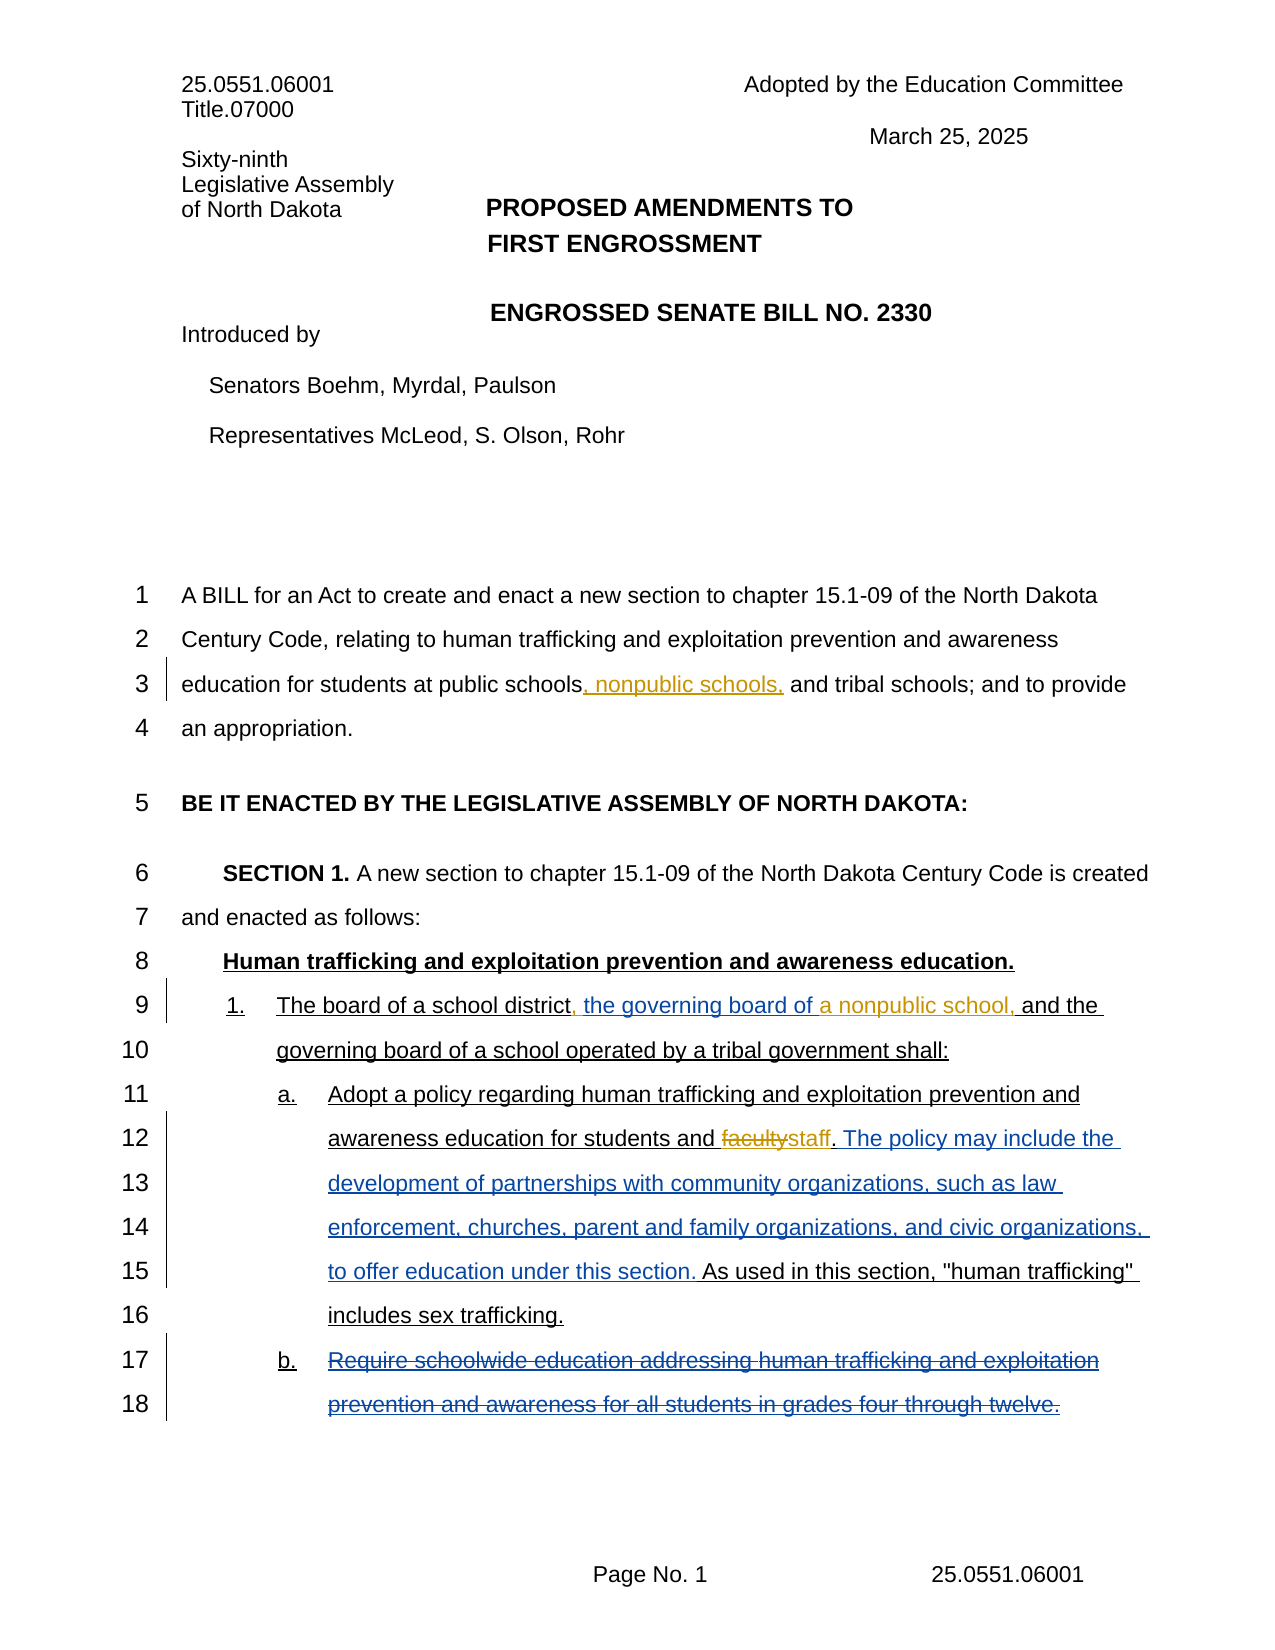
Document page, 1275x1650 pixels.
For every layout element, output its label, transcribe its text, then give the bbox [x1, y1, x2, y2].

text Senators Boehm, Myrdal, Paulson [208, 375, 1154, 398]
subtitle Human trafficking and exploitation prevention and awareness education. [181, 934, 1154, 978]
text Introduced by [181, 323, 1154, 348]
title PROPOSED AMENDMENTS TO [486, 192, 872, 221]
table_cell March 25, 2025 [744, 123, 1153, 173]
text Legislative Assembly [181, 173, 1154, 198]
table_cell Sixty-ninth [181, 123, 744, 173]
table_header 25.0551.06001 Title.07000 [181, 73, 744, 123]
title ENGROSSED Senate BILL NO. 2330 [490, 297, 932, 326]
text SECTION 1. A new section to chapter 15.1‑09 of the North Dakota Century Code is created and enacted as follows: [181, 846, 1154, 934]
text of North Dakota [181, 198, 1154, 223]
text 1. The board of a school district, the governing board of a nonpublic school, and the governing board of a school operated by a tribal government shall: [181, 978, 1154, 1067]
text b. Offer to parents and legal guardians optional workshops or materials or both to support the education of the child of the parent or legal guardian on personal safety and grooming prevention. [181, 1333, 1154, 1421]
text BE IT ENACTED BY THE LEGISLATIVE ASSEMBLY OF NORTH DAKOTA: [181, 776, 1154, 821]
table_header Adopted by the Education Committee [744, 73, 1153, 123]
title FIRST ENGROSSMENT [487, 231, 762, 258]
title A BILL for an Act to create and enact a new section to chapter 15.1‑09 of the North Dakota Century Code, relating to human trafficking and exploitation prevention and awareness education for students at public schools, nonpublic schools, and tribal schools; and to provide an appropriation. [181, 568, 1154, 745]
text Representatives McLeod, S. Olson, Rohr [208, 425, 1154, 448]
text a. Adopt a policy regarding human trafficking and exploitation prevention and awareness education for students and staff. The policy may include the development of partnerships with community organizations, such as law enforcement, churches, parent and family organizations, and civic organizations, to offer education under this section. As used in this section, "human trafficking" includes sex trafficking. [181, 1067, 1154, 1333]
